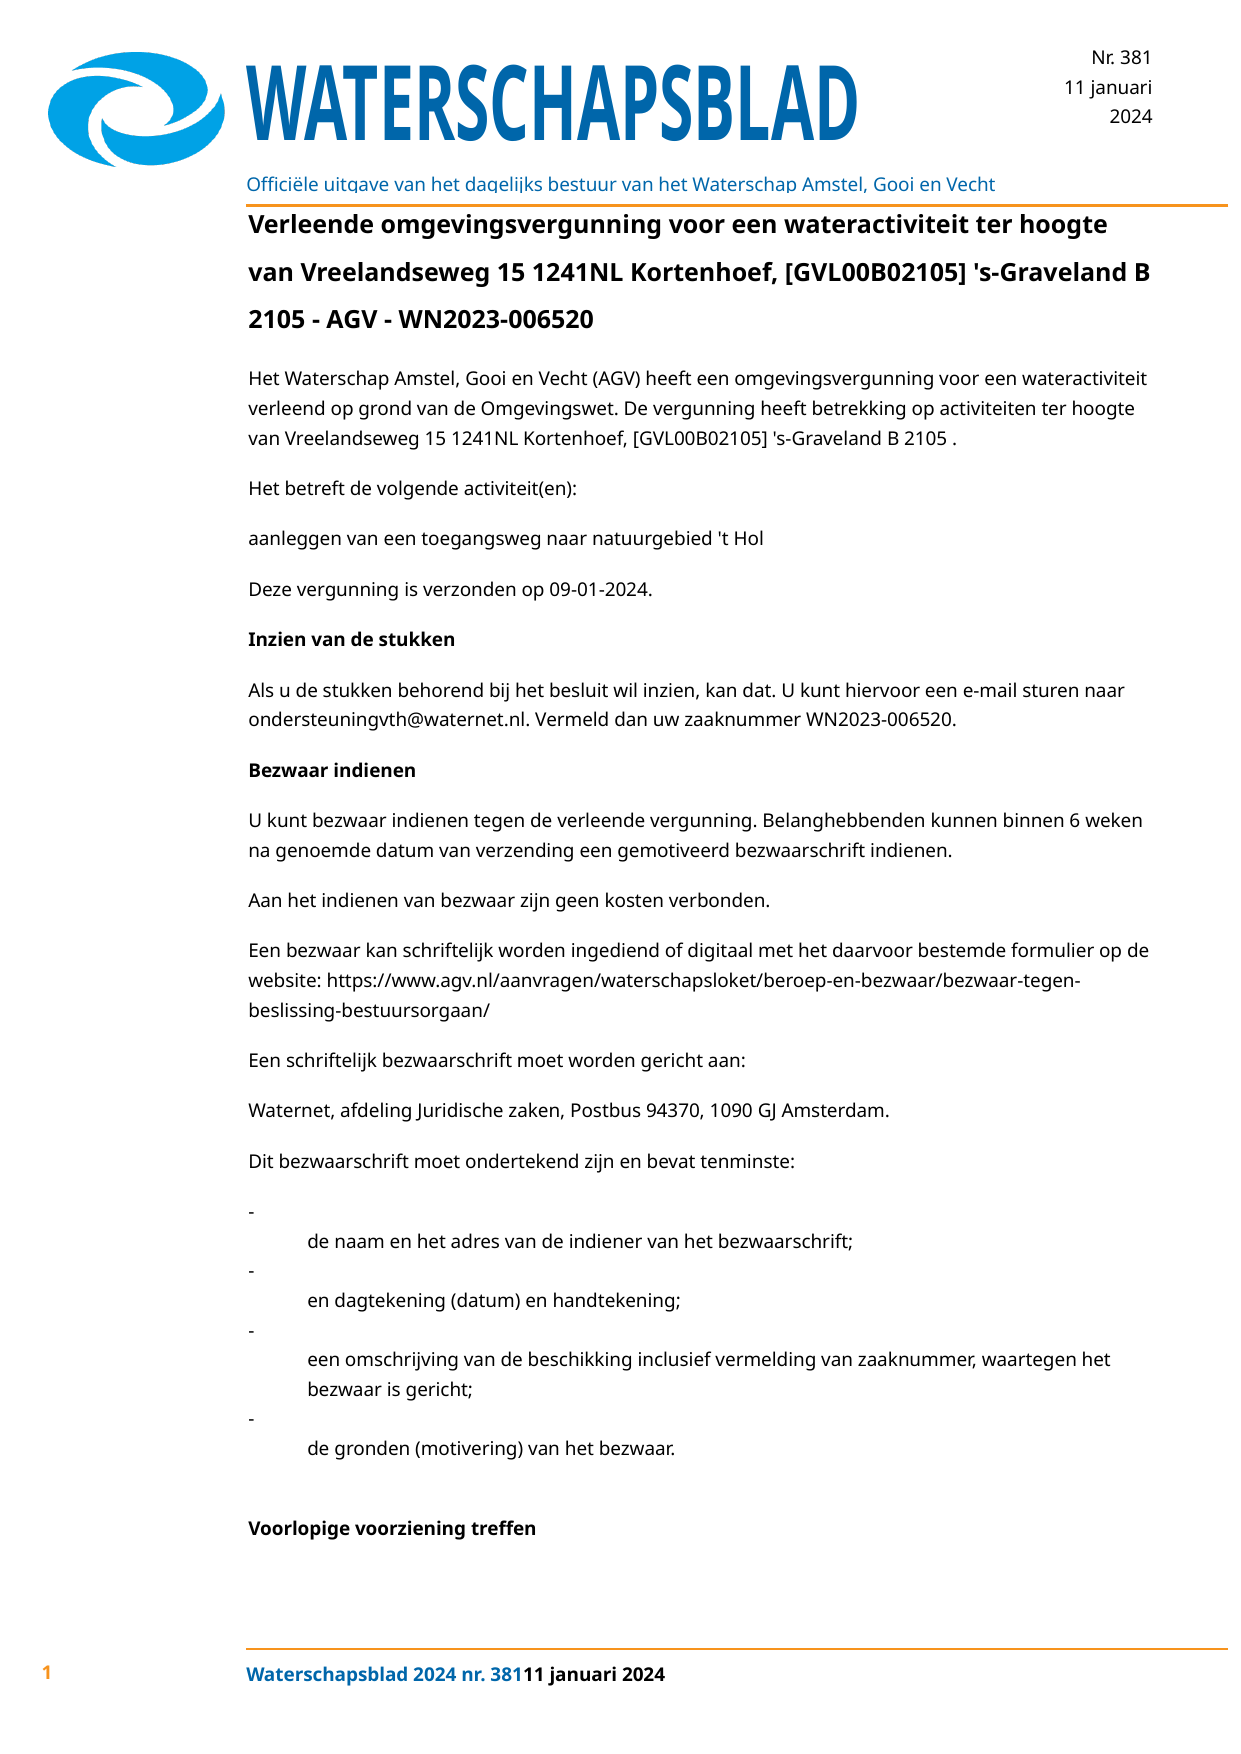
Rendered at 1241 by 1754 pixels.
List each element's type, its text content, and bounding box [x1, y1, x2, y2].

text Dit bezwaarschrift moet ondertekend zijn en bevat tenminste: [248, 1148, 1152, 1174]
text Inzien van de stukken [248, 626, 1152, 652]
list een omschrijving van de beschikking inclusief vermelding van zaaknummer, waartegen het bezwaar is gericht; [248, 1346, 1152, 1402]
text Aan het indienen van bezwaar zijn geen kosten verbonden. [248, 887, 1152, 913]
text Voorlopige voorziening treffen [248, 1515, 1152, 1541]
text Bezwaar indienen [248, 757, 1152, 782]
list de gronden (motivering) van het bezwaar. [248, 1435, 1152, 1461]
picture [41, 47, 231, 172]
text aanleggen van een toegangsweg naar natuurgebied 't Hol [248, 526, 1152, 551]
list en dagtekening (datum) en handtekening; [248, 1287, 1152, 1313]
text Het Waterschap Amstel, Gooi en Vecht (AGV) heeft een omgevingsvergunning voor een wateractiviteit verleend op grond van de Omgevingswet. De vergunning heeft betrekking op activiteiten ter hoogte van Vreelandseweg 15 1241NL Kortenhoef, [GVL00B02105] 's-Graveland B 2105 . [248, 366, 1152, 450]
text Een schriftelijk bezwaarschrift moet worden gericht aan: [248, 1047, 1152, 1073]
text Als u de stukken behorend bij het besluit wil inzien, kan dat. U kunt hiervoor een e-mail sturen naar ondersteuningvth@waternet.nl. Vermeld dan uw zaaknummer WN2023-006520. [248, 677, 1152, 732]
text Deze vergunning is verzonden op 09-01-2024. [248, 576, 1152, 602]
text Een bezwaar kan schriftelijk worden ingediend of digitaal met het daarvoor bestemde formulier op de website: https://www.agv.nl/aanvragen/waterschapsloket/beroep-en-bezwaar/bezwaar-tegen-beslissing-bestuursorgaan/ [248, 938, 1152, 1022]
text Waternet, afdeling Juridische zaken, Postbus 94370, 1090 GJ Amsterdam. [248, 1098, 1152, 1123]
text Het betreft de volgende activiteit(en): [248, 475, 1152, 501]
list de naam en het adres van de indiener van het bezwaarschrift; [248, 1228, 1152, 1254]
text Verleende omgevingsvergunning voor een wateractiviteit ter hoogte van Vreelandseweg 15 1241NL Kortenhoef, [GVL00B02105] 's-Graveland B 2105 - AGV - WN2023-006520 [248, 207, 1152, 336]
text U kunt bezwaar indienen tegen de verleende vergunning. Belanghebbenden kunnen binnen 6 weken na genoemde datum van verzending een gemotiveerd bezwaarschrift indienen. [248, 807, 1152, 862]
